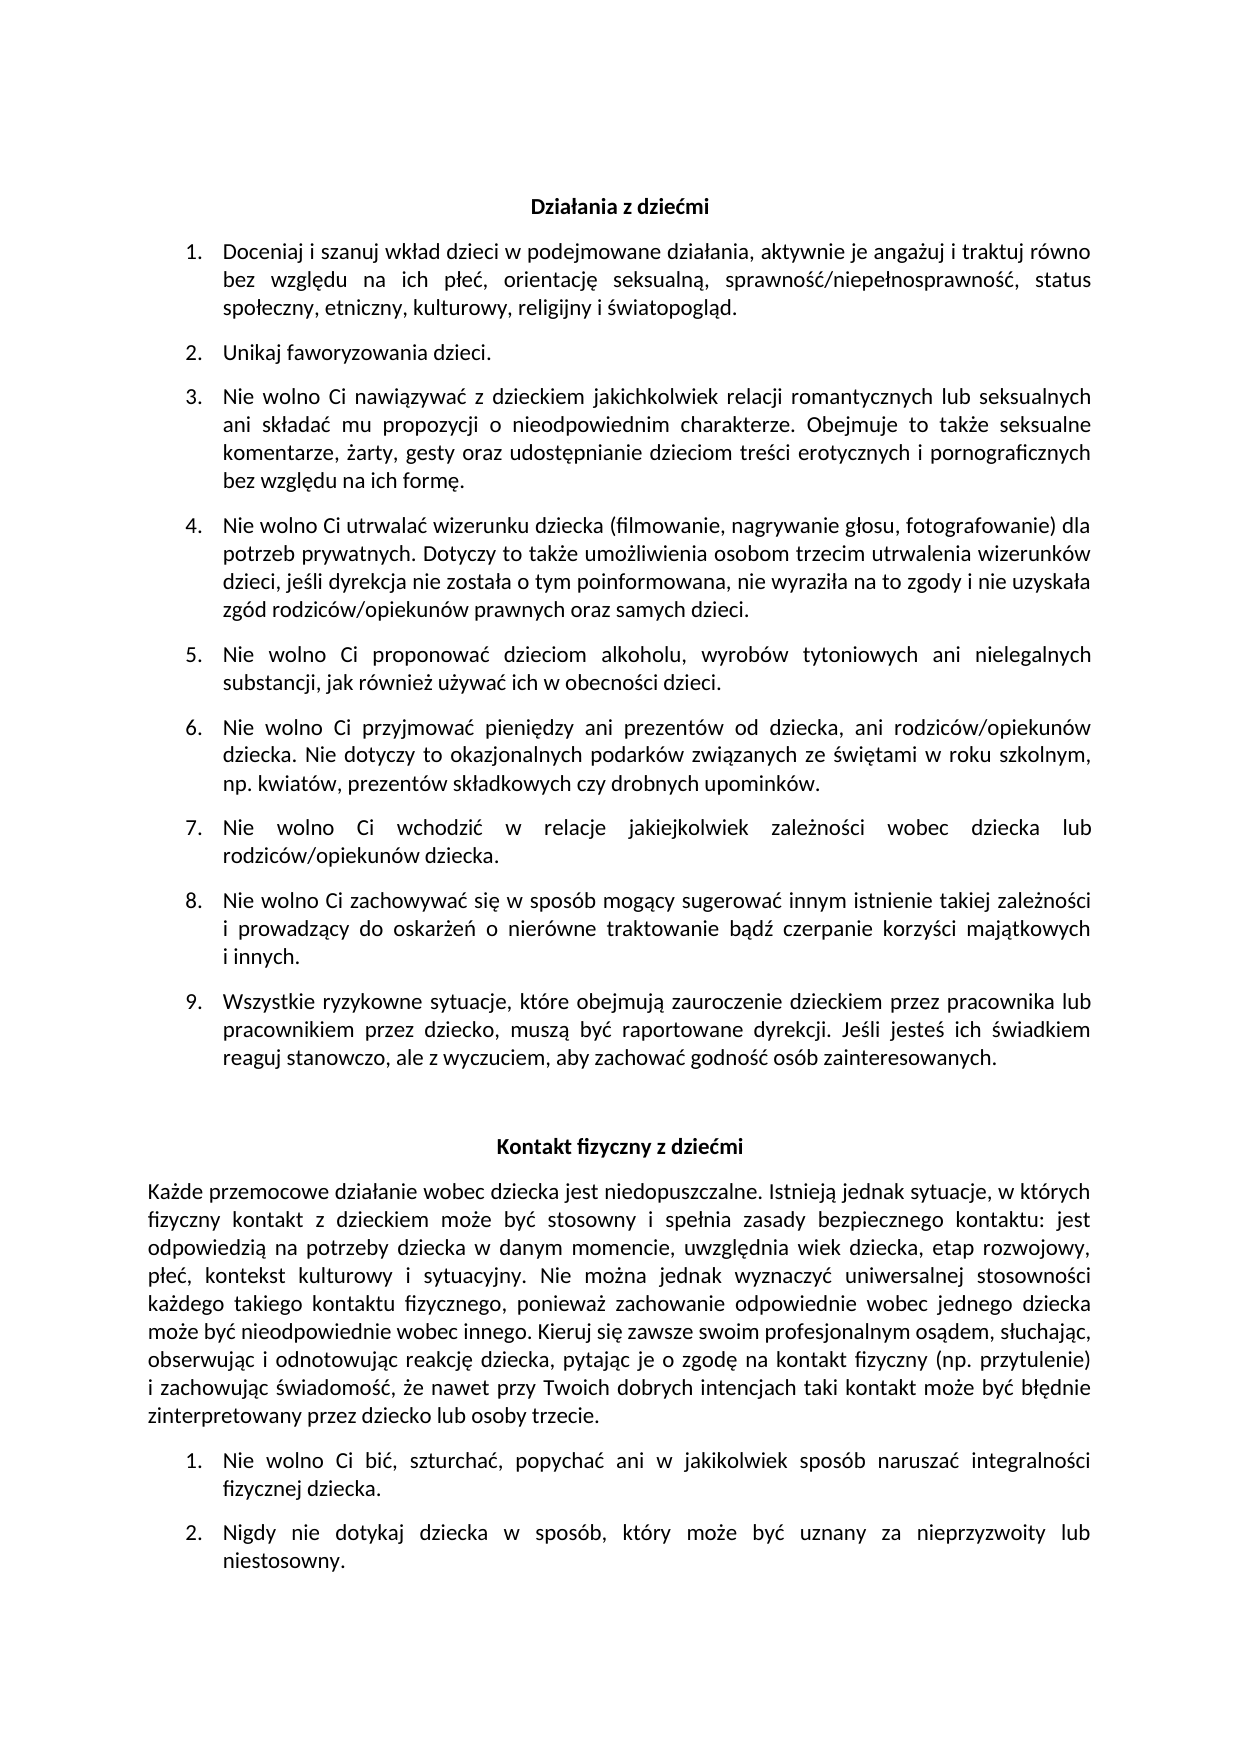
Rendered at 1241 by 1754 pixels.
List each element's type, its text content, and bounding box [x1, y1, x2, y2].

list Nigdy nie dotykaj dziecka w sposób, który może być uznany za nieprzyzwoity lub niestosowny. [185, 1518, 1093, 1574]
list Nie wolno Ci nawiązywać z dzieckiem jakichkolwiek relacji romantycznych lub seksualnych ani składać mu propozycji o nieodpowiednim charakterze. Obejmuje to także seksualne komentarze, żarty, gesty oraz udostępnianie dzieciom treści erotycznych i pornograficznych bez względu na ich formę. [185, 382, 1093, 494]
list Nie wolno Ci utrwalać wizerunku dziecka (filmowanie, nagrywanie głosu, fotografowanie) dla potrzeb prywatnych. Dotyczy to także umożliwienia osobom trzecim utrwalenia wizerunków dzieci, jeśli dyrekcja nie została o tym poinformowana, nie wyraziła na to zgody i nie uzyskała zgód rodziców/opiekunów prawnych oraz samych dzieci. [185, 511, 1093, 623]
text Działania z dziećmi [148, 192, 1093, 220]
list Nie wolno Ci zachowywać się w sposób mogący sugerować innym istnienie takiej zależności i prowadzący do oskarżeń o nierówne traktowanie bądź czerpanie korzyści majątkowych i innych. [185, 886, 1093, 970]
list Unikaj faworyzowania dzieci. [185, 338, 1093, 366]
list Nie wolno Ci przyjmować pieniędzy ani prezentów od dziecka, ani rodziców/opiekunów dziecka. Nie dotyczy to okazjonalnych podarków związanych ze świętami w roku szkolnym, np. kwiatów, prezentów składkowych czy drobnych upominków. [185, 713, 1093, 797]
list Nie wolno Ci wchodzić w relacje jakiejkolwiek zależności wobec dziecka lub rodziców/opiekunów dziecka. [185, 813, 1093, 869]
text Kontakt fizyczny z dziećmi [148, 1132, 1093, 1160]
list Nie wolno Ci proponować dzieciom alkoholu, wyrobów tytoniowych ani nielegalnych substancji, jak również używać ich w obecności dzieci. [185, 640, 1093, 696]
list Nie wolno Ci bić, szturchać, popychać ani w jakikolwiek sposób naruszać integralności fizycznej dziecka. [185, 1446, 1093, 1502]
list Doceniaj i szanuj wkład dzieci w podejmowane działania, aktywnie je angażuj i traktuj równo bez względu na ich płeć, orientację seksualną, sprawność/niepełnosprawność, status społeczny, etniczny, kulturowy, religijny i światopogląd. [185, 237, 1093, 321]
text Każde przemocowe działanie wobec dziecka jest niedopuszczalne. Istnieją jednak sytuacje, w których fizyczny kontakt z dzieckiem może być stosowny i spełnia zasady bezpiecznego kontaktu: jest odpowiedzią na potrzeby dziecka w danym momencie, uwzględnia wiek dziecka, etap rozwojowy, płeć, kontekst kulturowy i sytuacyjny. Nie można jednak wyznaczyć uniwersalnej stosowności każdego takiego kontaktu fizycznego, ponieważ zachowanie odpowiednie wobec jednego dziecka może być nieodpowiednie wobec innego. Kieruj się zawsze swoim profesjonalnym osądem, słuchając, obserwując i odnotowując reakcję dziecka, pytając je o zgodę na kontakt fizyczny (np. przytulenie) i zachowując świadomość, że nawet przy Twoich dobrych intencjach taki kontakt może być błędnie zinterpretowany przez dziecko lub osoby trzecie. [148, 1177, 1093, 1429]
list Wszystkie ryzykowne sytuacje, które obejmują zauroczenie dzieckiem przez pracownika lub pracownikiem przez dziecko, muszą być raportowane dyrekcji. Jeśli jesteś ich świadkiem reaguj stanowczo, ale z wyczuciem, aby zachować godność osób zainteresowanych. [185, 987, 1093, 1071]
